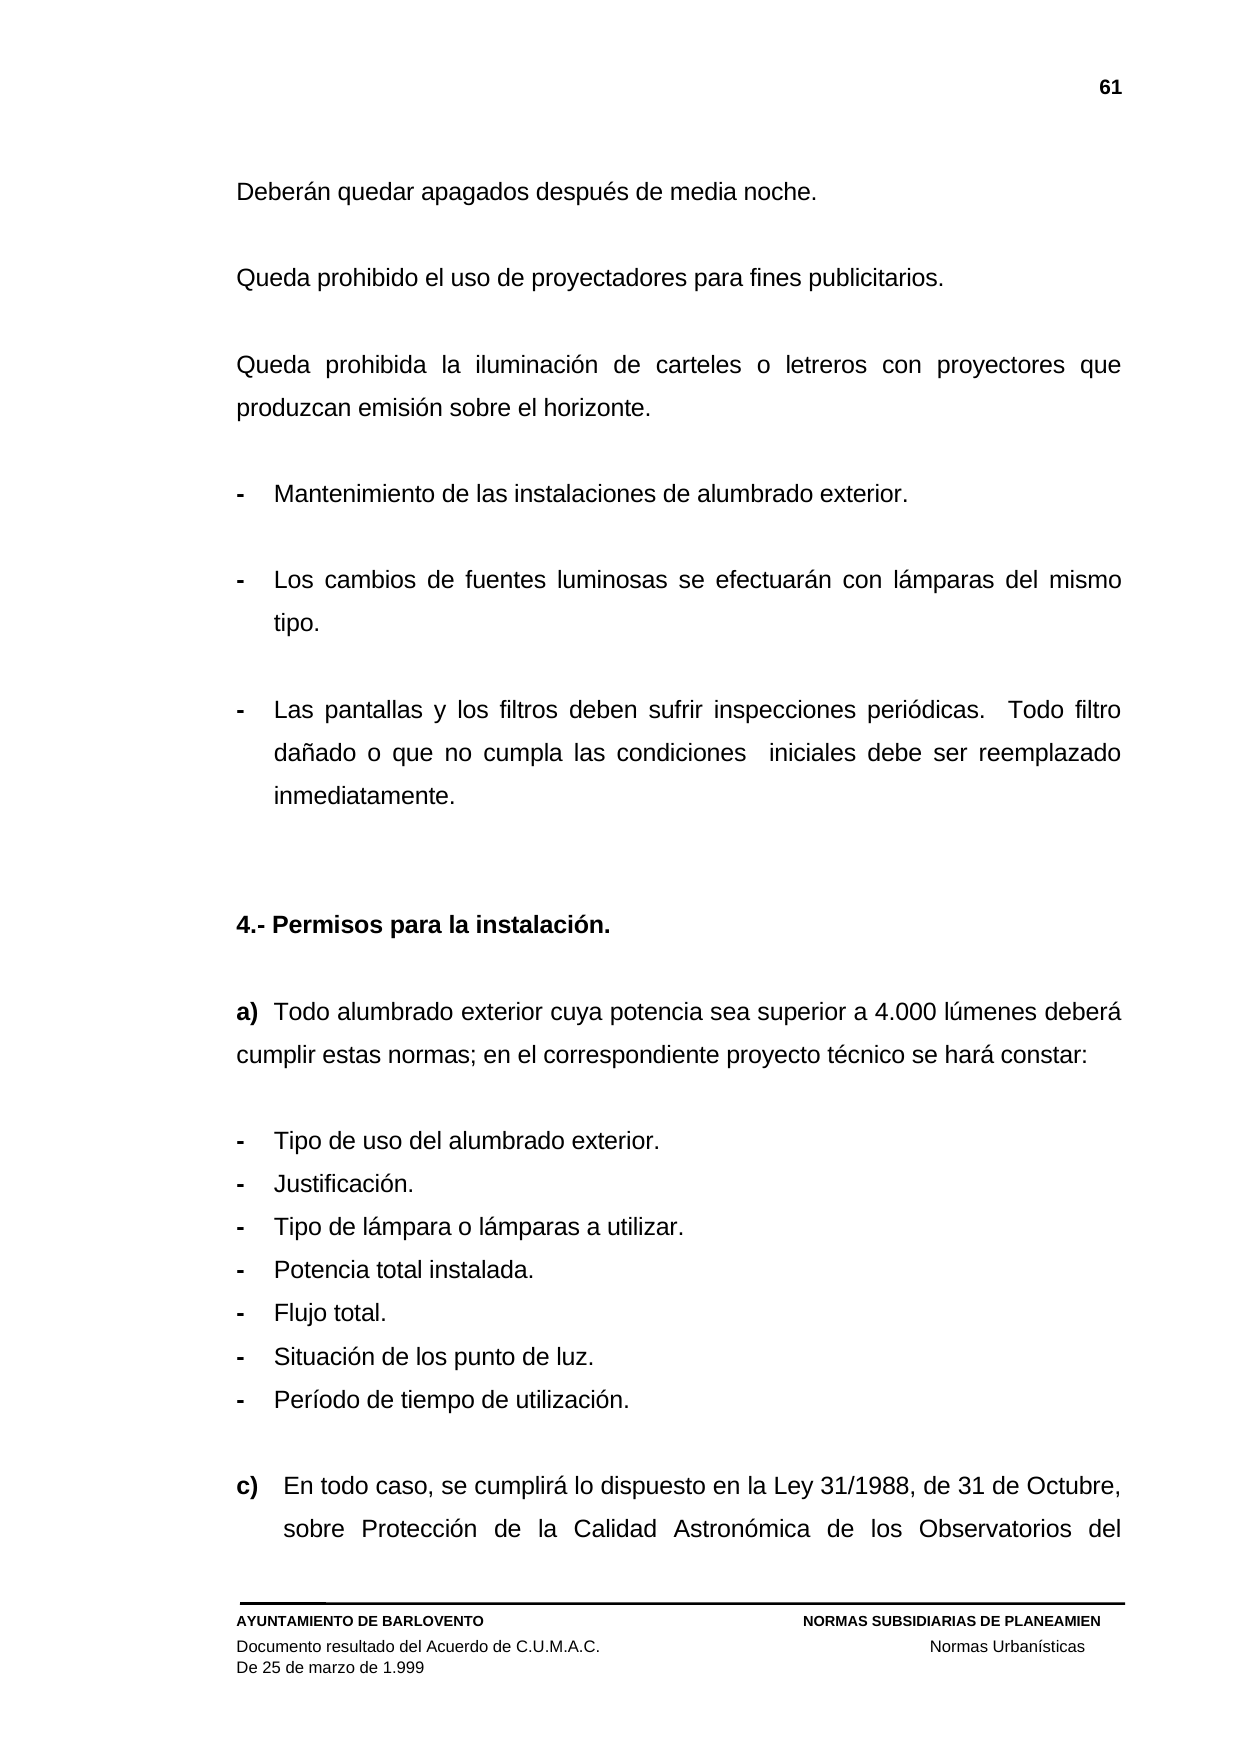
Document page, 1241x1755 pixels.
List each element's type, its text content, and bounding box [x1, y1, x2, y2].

list Situación de los punto de luz. [236, 1342, 1122, 1370]
list Período de tiempo de utilización. [236, 1385, 1122, 1413]
text Deberán quedar apagados después de media noche. [236, 177, 1122, 206]
text 4.‑ Permisos para la instalación. [236, 910, 1122, 939]
text Queda prohibido el uso de proyectadores para fines publicitarios. [236, 263, 1122, 292]
list Tipo de uso del alumbrado exterior. [236, 1126, 1122, 1155]
list Potencia total instalada. [236, 1255, 1122, 1284]
text a) Todo alumbrado exterior cuya potencia sea superior a 4.000 lúmenes deberá cumplir estas normas; en el correspondiente proyecto técnico se hará constar: [236, 997, 1122, 1068]
list Las pantallas y los filtros deben sufrir inspecciones periódicas. Todo filtro dañado o que no cumpla las condiciones iniciales debe ser reemplazado inmediatamente. [236, 695, 1122, 810]
list Flujo total. [236, 1298, 1122, 1327]
list Mantenimiento de las instalaciones de alumbrado exterior. [236, 479, 1122, 508]
list En todo caso, se cumplirá lo dispuesto en la Ley 31/1988, de 31 de Octubre, sobre Protección de la Calidad Astronómica de los Observatorios del [236, 1471, 1122, 1543]
text Queda prohibida la iluminación de carteles o letreros con proyectores que produzcan emisión sobre el horizonte. [236, 350, 1122, 422]
list Los cambios de fuentes luminosas se efectuarán con lámparas del mismo tipo. [236, 565, 1122, 637]
list Tipo de lámpara o lámparas a utilizar. [236, 1212, 1122, 1241]
list Justificación. [236, 1169, 1122, 1198]
